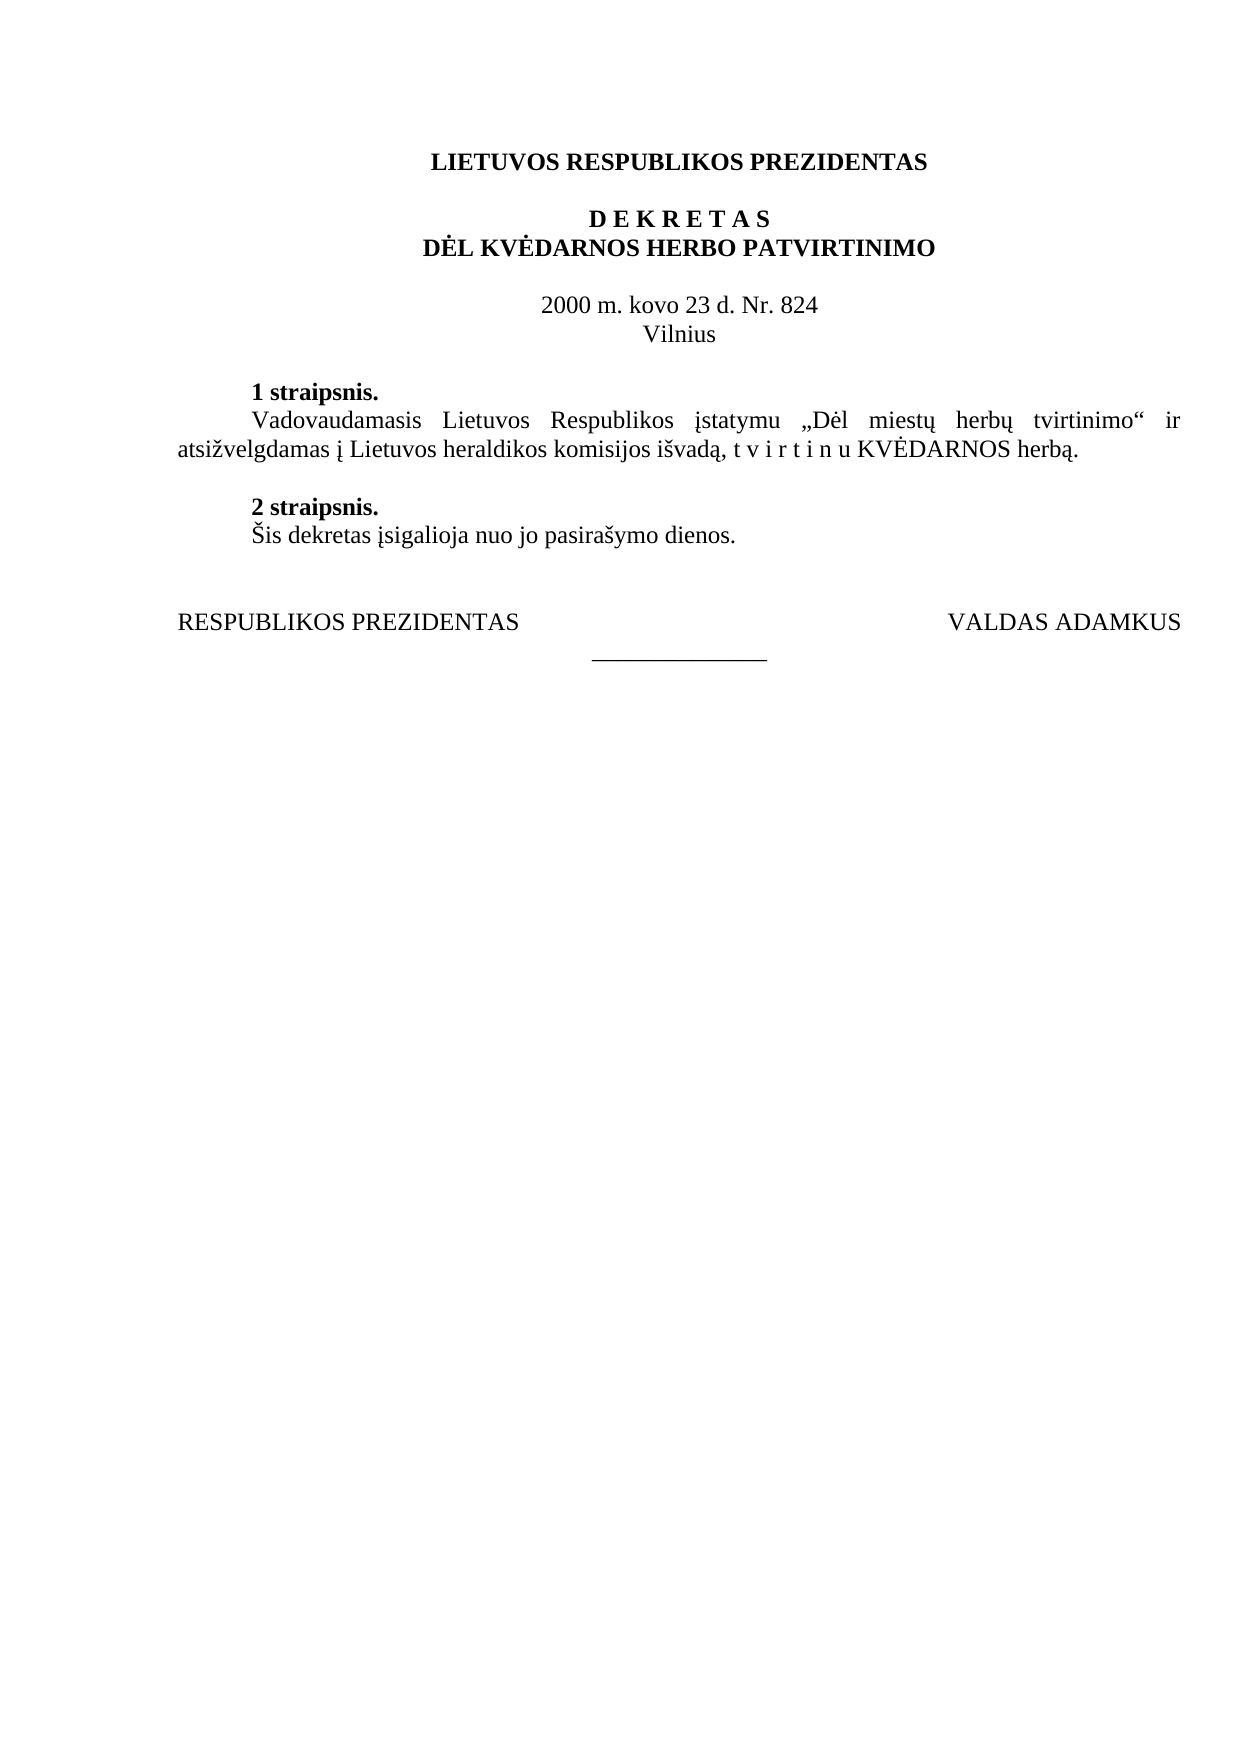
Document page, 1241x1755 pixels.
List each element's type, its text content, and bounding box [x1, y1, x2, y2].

text Šis dekretas įsigalioja nuo jo pasirašymo dienos. [177, 521, 1181, 549]
text D E K R E T A S [177, 204, 1181, 233]
text RESPUBLIKOS PREZIDENTAS VALDAS ADAMKUS [177, 607, 1181, 636]
text Vilnius [177, 319, 1181, 348]
text 1 straipsnis. [177, 377, 1181, 406]
text ______________ [177, 636, 1181, 664]
text 2000 m. kovo 23 d. Nr. 824 [177, 291, 1181, 319]
text DĖL KVĖDARNOS HERBO PATVIRTINIMO [177, 233, 1181, 262]
text 2 straipsnis. [177, 492, 1181, 521]
text Vadovaudamasis Lietuvos Respublikos įstatymu „Dėl miestų herbų tvirtinimo“ ir atsižvelgdamas į Lietuvos heraldikos komisijos išvadą, tvirtinu KVĖDARNOS herbą. [177, 406, 1181, 463]
text LIETUVOS RESPUBLIKOS PREZIDENTAS [177, 147, 1181, 176]
